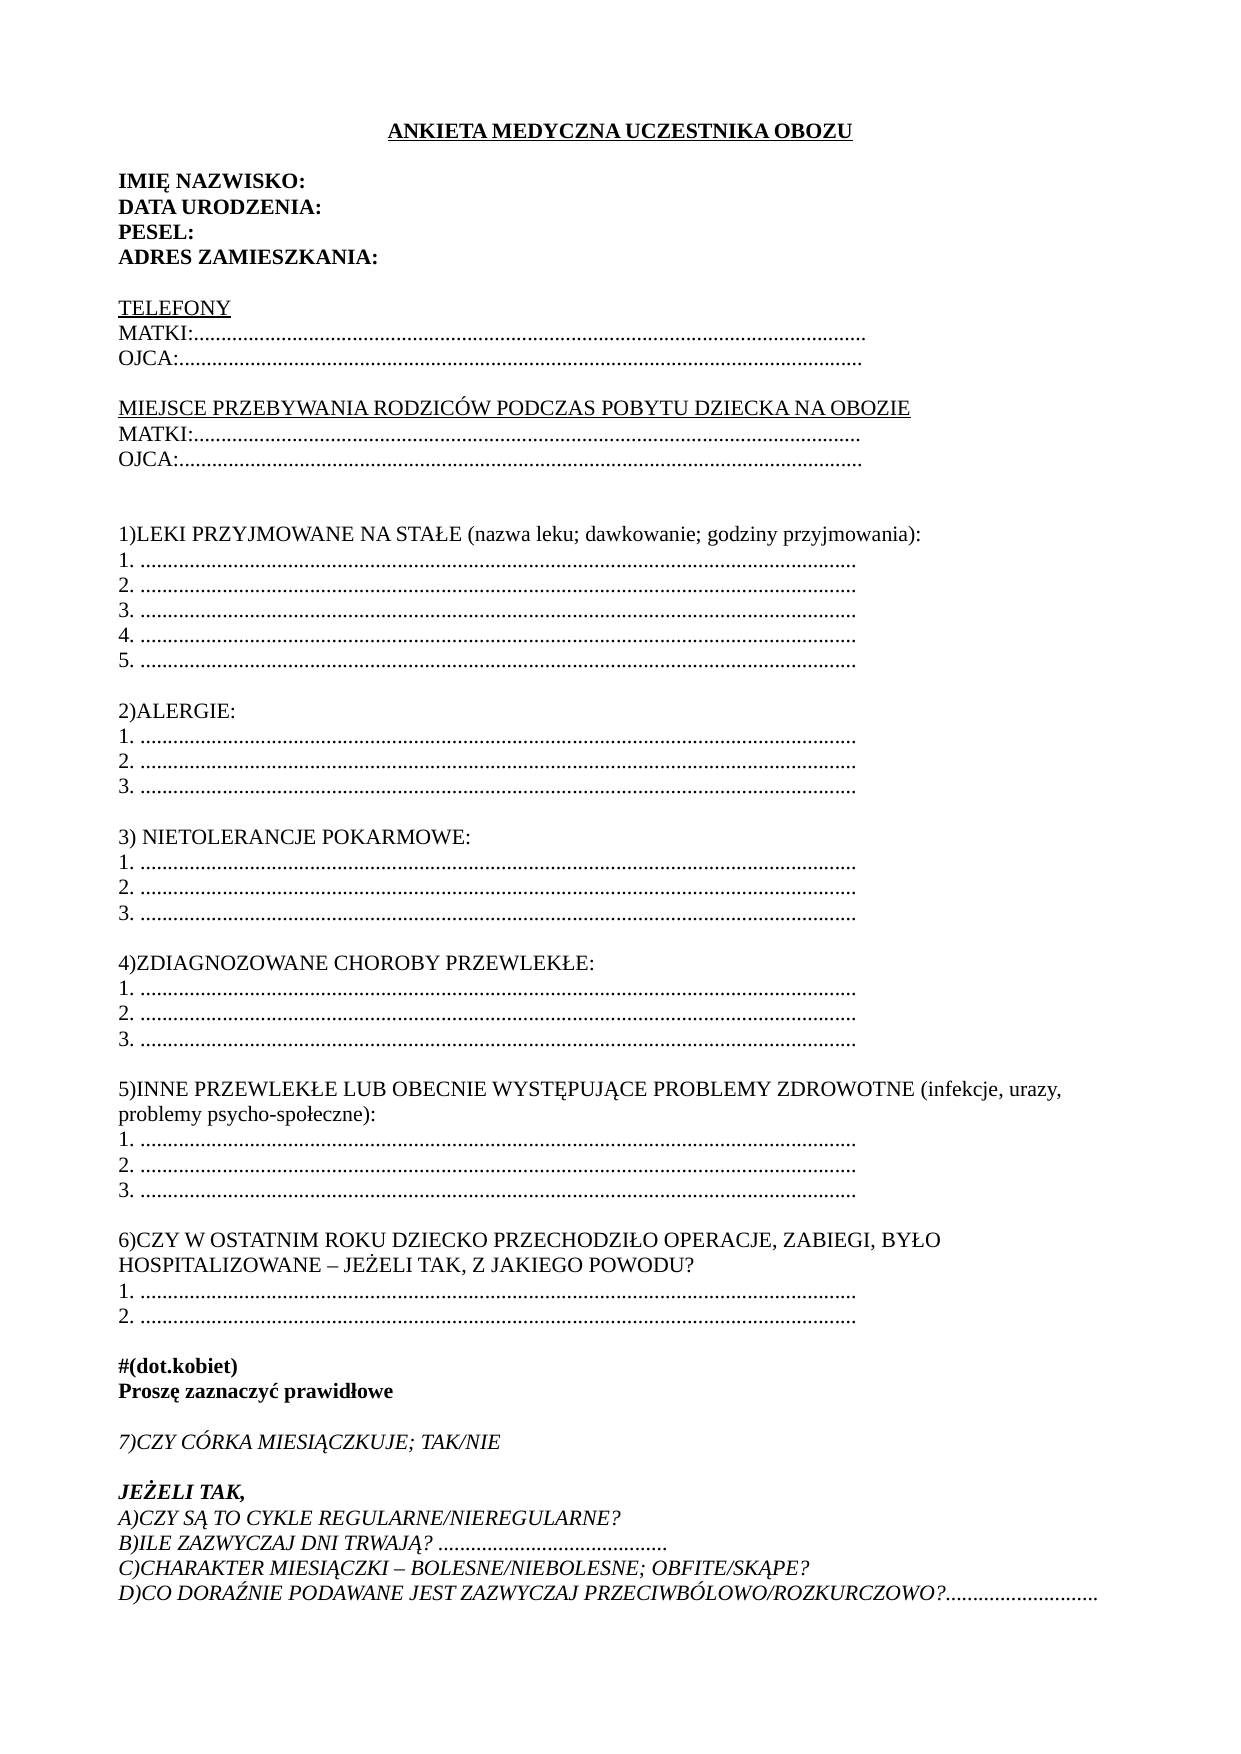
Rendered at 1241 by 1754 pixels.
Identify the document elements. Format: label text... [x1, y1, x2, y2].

text 1)LEKI PRZYJMOWANE NA STAŁE (nazwa leku; dawkowanie; godziny przyjmowania): [118, 521, 1122, 547]
text ADRES ZAMIESZKANIA: [118, 244, 1122, 269]
text 7)CZY CÓRKA MIESIĄCZKUJE; TAK/NIE [118, 1429, 1122, 1454]
text 1. ................................................................................................................................... [118, 723, 1122, 748]
text ANKIETA MEDYCZNA UCZESTNIKA OBOZU [118, 118, 1122, 143]
text 2)ALERGIE: [118, 698, 1122, 723]
text 2. ................................................................................................................................... [118, 1000, 1122, 1026]
text 3. ................................................................................................................................... [118, 1177, 1122, 1202]
text 3) NIETOLERANCJE POKARMOWE: 1. ................................................................................................................................... [118, 824, 1122, 874]
text 2. ................................................................................................................................... [118, 874, 1122, 899]
text 2. ................................................................................................................................... [118, 1152, 1122, 1177]
text MATKI:........................................................................................................................... [118, 320, 1122, 345]
text 1. ................................................................................................................................... [118, 1126, 1122, 1152]
text B)ILE ZAZWYCZAJ DNI TRWAJĄ? .......................................... [118, 1530, 1122, 1555]
text 3. ................................................................................................................................... [118, 899, 1122, 925]
text PESEL: [118, 219, 1122, 244]
text Proszę zaznaczyć prawidłowe [118, 1378, 1122, 1404]
text MIEJSCE PRZEBYWANIA RODZICÓW PODCZAS POBYTU DZIECKA NA OBOZIE [118, 395, 1122, 421]
text OJCA:............................................................................................................................. [118, 446, 1122, 471]
text #(dot.kobiet) [118, 1353, 1122, 1378]
text C)CHARAKTER MIESIĄCZKI – BOLESNE/NIEBOLESNE; OBFITE/SKĄPE? [118, 1555, 1122, 1580]
text 4)ZDIAGNOZOWANE CHOROBY PRZEWLEKŁE: [118, 950, 1122, 975]
text MATKI:.......................................................................................................................... [118, 421, 1122, 446]
text TELEFONY [118, 294, 1122, 320]
text 3. ................................................................................................................................... [118, 1026, 1122, 1051]
text 1. ................................................................................................................................... [118, 547, 1122, 572]
text 6)CZY W OSTATNIM ROKU DZIECKO PRZECHODZIŁO OPERACJE, ZABIEGI, BYŁO HOSPITALIZOWANE – JEŻELI TAK, Z JAKIEGO POWODU? [118, 1227, 1122, 1278]
text 2. ................................................................................................................................... [118, 748, 1122, 773]
text A)CZY SĄ TO CYKLE REGULARNE/NIEREGULARNE? [118, 1504, 1122, 1530]
text 2. ................................................................................................................................... [118, 1303, 1122, 1328]
text 3. ................................................................................................................................... [118, 773, 1122, 799]
text OJCA:............................................................................................................................. [118, 345, 1122, 370]
text 5. ................................................................................................................................... [118, 647, 1122, 673]
text 5)INNE PRZEWLEKŁE LUB OBECNIE WYSTĘPUJĄCE PROBLEMY ZDROWOTNE (infekcje, urazy, problemy psycho-społeczne): [118, 1076, 1122, 1126]
text 4. ................................................................................................................................... [118, 622, 1122, 647]
text JEŻELI TAK, [118, 1479, 1122, 1504]
text 2. ................................................................................................................................... [118, 572, 1122, 597]
text IMIĘ NAZWISKO: [118, 168, 1122, 194]
text D)CO DORAŹNIE PODAWANE JEST ZAZWYCZAJ PRZECIWBÓLOWO/ROZKURCZOWO?............................ [118, 1580, 1122, 1605]
text 1. ................................................................................................................................... [118, 1278, 1122, 1303]
text 1. ................................................................................................................................... [118, 975, 1122, 1000]
text DATA URODZENIA: [118, 194, 1122, 219]
text 3. ................................................................................................................................... [118, 597, 1122, 622]
